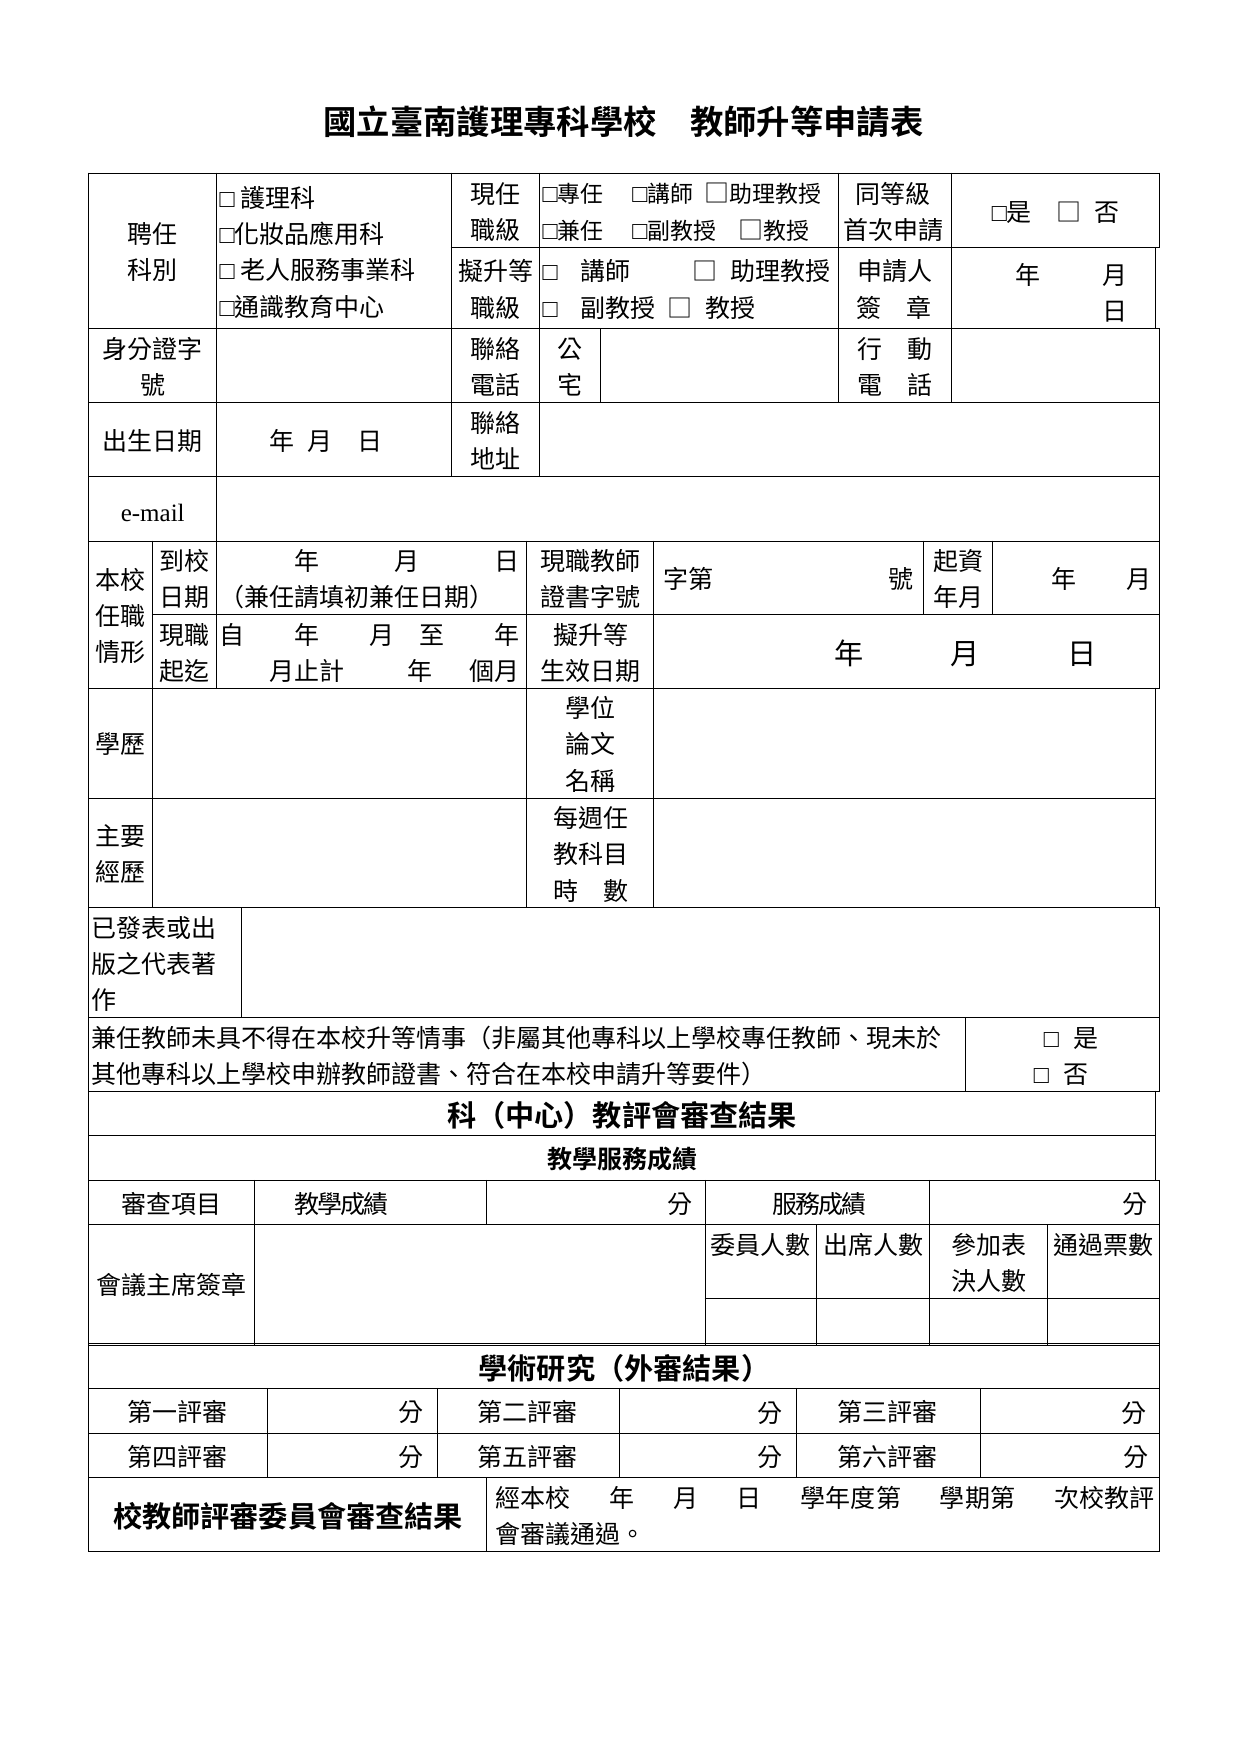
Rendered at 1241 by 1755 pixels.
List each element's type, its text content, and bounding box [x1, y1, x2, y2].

table_cell [1160, 907, 1174, 1017]
table_cell [1156, 688, 1166, 797]
table_cell 參加表 決人數 [930, 1225, 1047, 1298]
table_cell [1048, 1299, 1159, 1342]
table_cell [1166, 1224, 1174, 1298]
table_cell 現職起迄 [153, 615, 216, 688]
table_cell 公 宅 [540, 329, 600, 402]
table_cell [817, 1299, 929, 1342]
table_cell [1166, 798, 1174, 907]
table_cell [217, 329, 451, 402]
table_cell [952, 329, 1159, 402]
table_cell 字第 號 [654, 542, 923, 614]
table_cell 教學成績 [255, 1181, 486, 1224]
table_cell [1160, 1180, 1166, 1224]
table_cell 教學服務成績 [89, 1136, 1155, 1180]
table_cell 審查項目 [89, 1181, 254, 1224]
table_cell 分 [930, 1181, 1159, 1224]
table_cell [1160, 1433, 1174, 1477]
table_cell 第一評審 [89, 1389, 267, 1432]
table_cell [1160, 1343, 1174, 1388]
table_cell 學位 論文 名稱 [527, 689, 653, 797]
table_cell 已發表或出版之代表著作 [89, 908, 241, 1017]
table_cell 經本校 年 月 日 學年度第 學期第 次校教評會審議通過。 [487, 1478, 1159, 1551]
table_cell 出席人數 [817, 1225, 929, 1298]
table_cell [1156, 1135, 1166, 1180]
table_cell 學歷 [89, 689, 152, 797]
table_cell [217, 477, 1159, 541]
table_cell 申請人 簽 章 [839, 248, 951, 328]
table_cell 年 月 [993, 542, 1159, 614]
table_cell 分 [981, 1389, 1159, 1432]
table_cell [654, 689, 1155, 797]
table_cell [706, 1299, 816, 1342]
table_cell [601, 329, 838, 402]
table_cell 校教師評審委員會審查結果 [89, 1478, 486, 1551]
table_cell 自 年 月 至 年 月止計 年 個月 [217, 615, 526, 688]
table_cell □ 是 □ 否 [966, 1018, 1159, 1091]
table_cell 身分證字號 [89, 329, 216, 402]
table_cell 本校任職情形 [89, 542, 152, 688]
table_cell 學術研究（外審結果） [89, 1346, 1159, 1388]
table_cell 出生日期 [89, 403, 216, 476]
table_cell 聯絡 電話 [452, 329, 539, 402]
table_cell 科（中心）教評會審查結果 [89, 1092, 1155, 1135]
table_cell [1166, 1298, 1174, 1342]
table_cell [1160, 476, 1174, 541]
table_cell 服務成績 [706, 1181, 929, 1224]
table_cell 分 [620, 1389, 796, 1432]
table_cell [1160, 1298, 1166, 1342]
table_cell [1160, 402, 1174, 476]
table_header 聘任 科別 [89, 174, 216, 328]
table_cell [540, 403, 1159, 476]
table_cell [1160, 210, 1174, 247]
table_header □講師 □助理教授 [629, 174, 838, 210]
table_cell [1156, 798, 1166, 907]
table_cell 第六評審 [797, 1434, 980, 1477]
table_cell [242, 908, 1159, 1017]
table_cell [1166, 688, 1174, 797]
table_cell [153, 799, 526, 907]
table_header 現任 職級 [452, 174, 539, 247]
table_cell [153, 689, 526, 797]
table_cell [930, 1299, 1047, 1342]
table_cell [1166, 247, 1174, 328]
table_cell 擬升等職級 [452, 248, 539, 328]
table_cell 分 [981, 1434, 1159, 1477]
table_cell 會議主席簽章 [89, 1225, 254, 1342]
text 國立臺南護理專科學校 教師升等申請表 [89, 96, 1158, 144]
table_cell 分 [620, 1434, 796, 1477]
table_cell 年 月 日 [952, 248, 1155, 328]
table_cell [1160, 1388, 1174, 1432]
table_cell 分 [487, 1181, 705, 1224]
table_cell 第三評審 [797, 1389, 980, 1432]
table_cell 擬升等 生效日期 [527, 615, 653, 688]
table_cell [1156, 1091, 1166, 1135]
table_cell 講師 □ 助理教授 副教授 □ 教授 [540, 248, 838, 328]
table_cell 年 月 日 （兼任請填初兼任日期） [217, 542, 526, 614]
table_header □ 護理科 □化妝品應用科 □ 老人服務事業科 □通識教育中心 [217, 174, 451, 328]
table_cell □副教授 □教授 [629, 210, 838, 247]
table_cell [1160, 1224, 1166, 1298]
table_cell [1166, 1180, 1174, 1224]
table_cell 每週任 教科目 時 數 [527, 799, 653, 907]
table_cell [1160, 328, 1174, 402]
table_cell 第二評審 [438, 1389, 619, 1432]
table_cell [654, 799, 1155, 907]
table_cell [1166, 1135, 1174, 1180]
table_cell 聯絡 地址 [452, 403, 539, 476]
table_header 同等級 首次申請 [839, 174, 951, 247]
table_cell 第四評審 [89, 1434, 267, 1477]
table_cell 通過票數 [1048, 1225, 1159, 1298]
table_cell [1156, 247, 1166, 328]
table_cell e-mail [89, 477, 216, 541]
table_header [1160, 173, 1174, 210]
table_cell [1160, 1017, 1174, 1091]
table_cell [1166, 1091, 1174, 1135]
table_cell 年 月 日 [217, 403, 451, 476]
table_cell 現職教師證書字號 [527, 542, 653, 614]
table_cell 行 動 電 話 [839, 329, 951, 402]
table_cell [1160, 614, 1174, 688]
table_cell 委員人數 [706, 1225, 816, 1298]
table_header □是 □ 否 [952, 174, 1159, 247]
table_header □專任 [540, 174, 629, 210]
table_cell 分 [268, 1389, 437, 1432]
table_cell [255, 1225, 705, 1342]
table_cell [1160, 1477, 1174, 1551]
table_cell 起資年月 [924, 542, 992, 614]
table_cell 兼任教師未具不得在本校升等情事（非屬其他專科以上學校專任教師、現未於其他專科以上學校申辦教師證書、符合在本校申請升等要件） [89, 1018, 965, 1091]
table_cell 主要 經歷 [89, 799, 152, 907]
table_cell □兼任 [540, 210, 629, 247]
table_cell [1160, 541, 1174, 614]
table_cell 年 月 日 [654, 615, 1159, 688]
table_cell 到校日期 [153, 542, 216, 614]
table_cell 第五評審 [438, 1434, 619, 1477]
table_cell 分 [268, 1434, 437, 1477]
